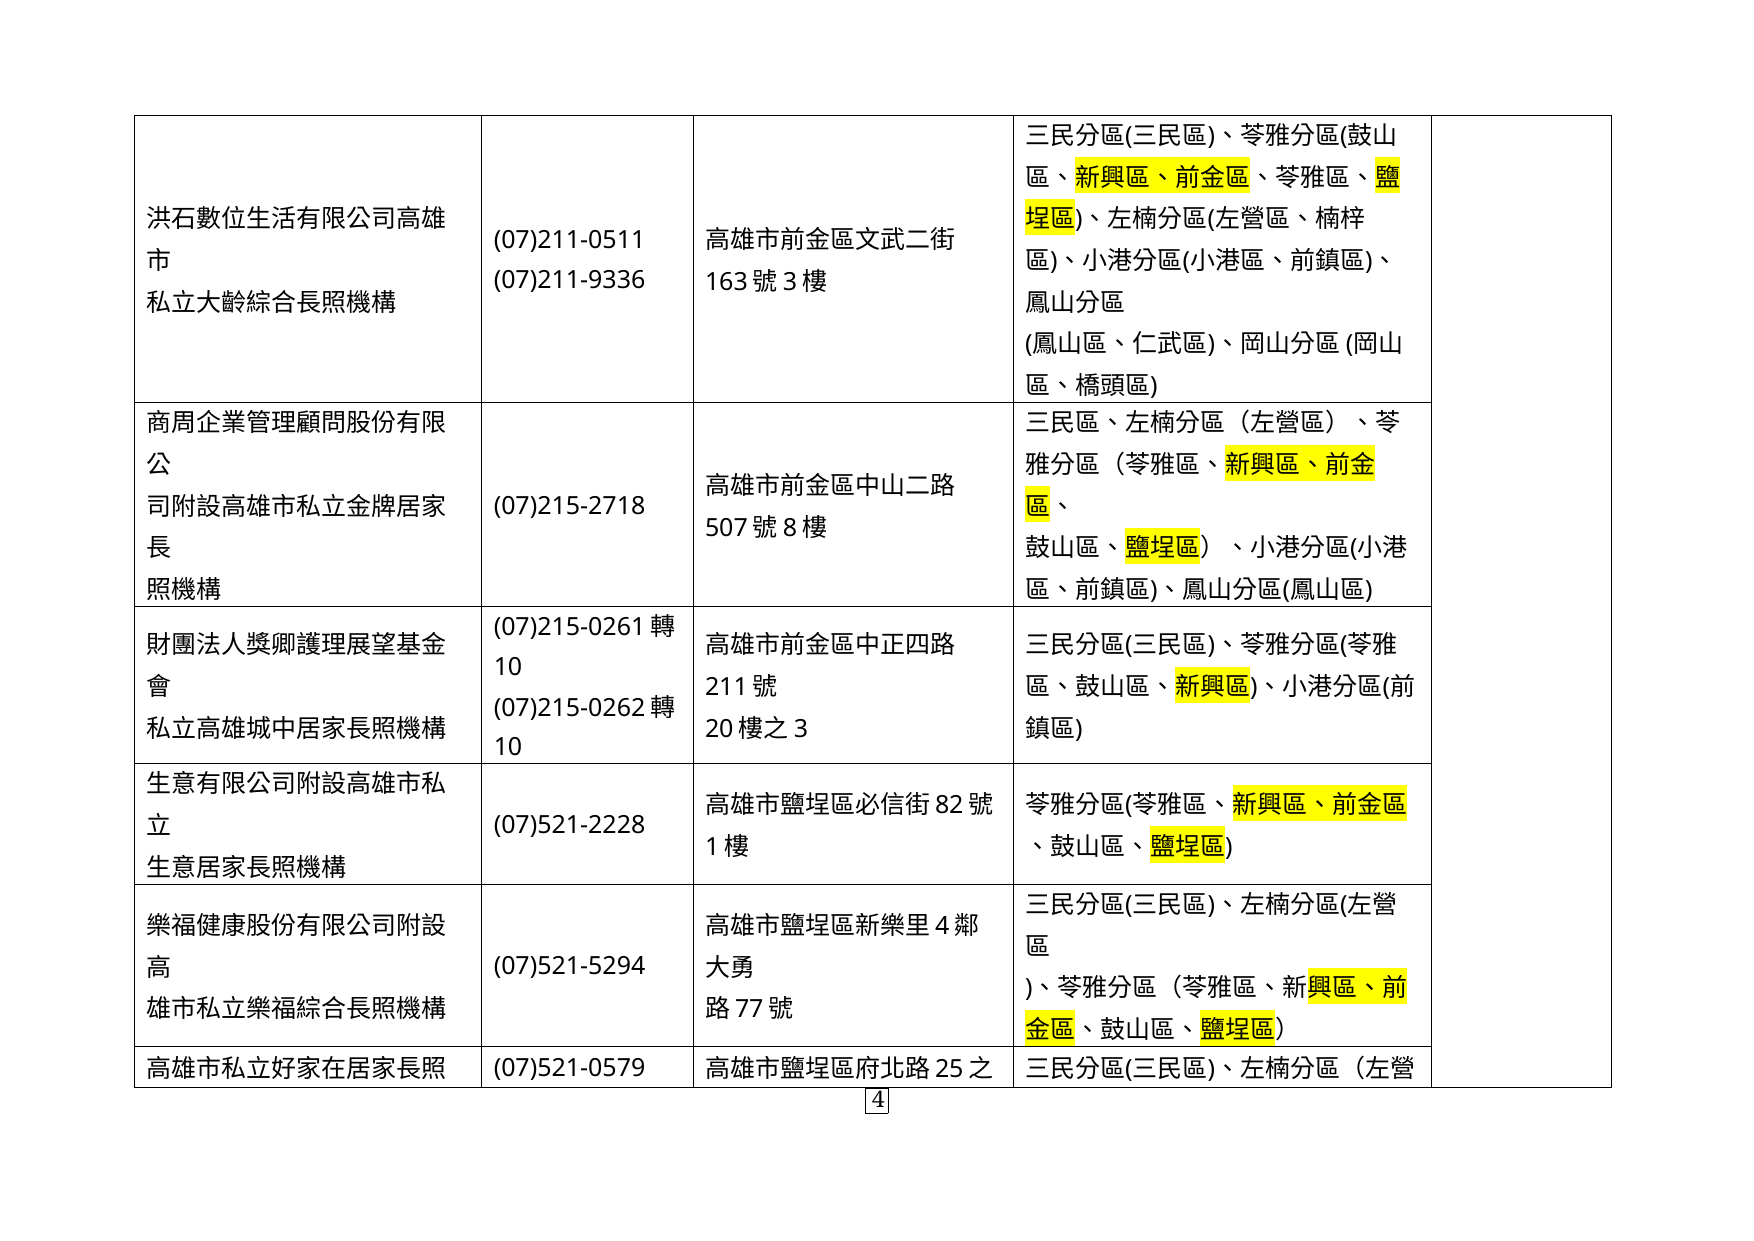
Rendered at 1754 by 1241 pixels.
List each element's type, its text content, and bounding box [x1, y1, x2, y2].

table_cell 苓雅分區(苓雅區、新興區、前金區 、鼓山區、鹽埕區) [1014, 764, 1431, 883]
table_cell 高雄市前金區文武二街163號3樓 [694, 116, 1013, 402]
table_cell 高雄市前金區中正四路211號 20樓之3 [694, 607, 1013, 763]
table_cell 高雄市鹽埕區新樂里4鄰大勇 路77號 [694, 885, 1013, 1046]
table_cell 商周企業管理顧問股份有限公 司附設高雄市私立金牌居家長 照機構 [135, 403, 481, 606]
table_cell 洪石數位生活有限公司高雄市 私立大齡綜合長照機構 [135, 116, 481, 402]
table_cell 高雄市前金區中山二路507號8樓 [694, 403, 1013, 606]
table_cell 三民區、左楠分區（左營區）、苓雅分區（苓雅區、新興區、前金區、 鼓山區、鹽埕區）、小港分區(小港區、前鎮區)、鳳山分區(鳳山區) [1014, 403, 1431, 606]
table_cell (07)215-0261轉10 (07)215-0262轉10 [482, 607, 693, 763]
table_cell 三民分區(三民區)、苓雅分區(鼓山區、新興區、前金區、苓雅區、鹽埕區)、左楠分區(左營區、楠梓區)、小港分區(小港區、前鎮區)、鳳山分區 (鳳山區、仁武區)、岡山分區 (岡山區、橋頭區) [1014, 116, 1431, 402]
table_cell 三民分區(三民區)、苓雅分區(苓雅區、鼓山區、新興區)、小港分區(前鎮區) [1014, 607, 1431, 763]
table_cell [1432, 116, 1611, 1087]
table_cell (07)521-5294 [482, 885, 693, 1046]
table_cell 三民分區(三民區)、左楠分區(左營區 )、苓雅分區（苓雅區、新興區、前金區、鼓山區、鹽埕區） [1014, 885, 1431, 1046]
table_cell 生意有限公司附設高雄市私立 生意居家長照機構 [135, 764, 481, 883]
table_cell (07)215-2718 [482, 403, 693, 606]
table_cell (07)211-0511 (07)211-9336 [482, 116, 693, 402]
table_cell 樂福健康股份有限公司附設高 雄市私立樂福綜合長照機構 [135, 885, 481, 1046]
table_cell 高雄市鹽埕區府北路25之 [694, 1047, 1013, 1087]
table_cell (07)521-2228 [482, 764, 693, 883]
table_cell 財團法人獎卿護理展望基金會 私立高雄城中居家長照機構 [135, 607, 481, 763]
table_cell 高雄市鹽埕區必信街82號1樓 [694, 764, 1013, 883]
table_cell 三民分區(三民區)、左楠分區（左營 [1014, 1047, 1431, 1087]
table_cell (07)521-0579 [482, 1047, 693, 1087]
table_cell 高雄市私立好家在居家長照 [135, 1047, 481, 1087]
